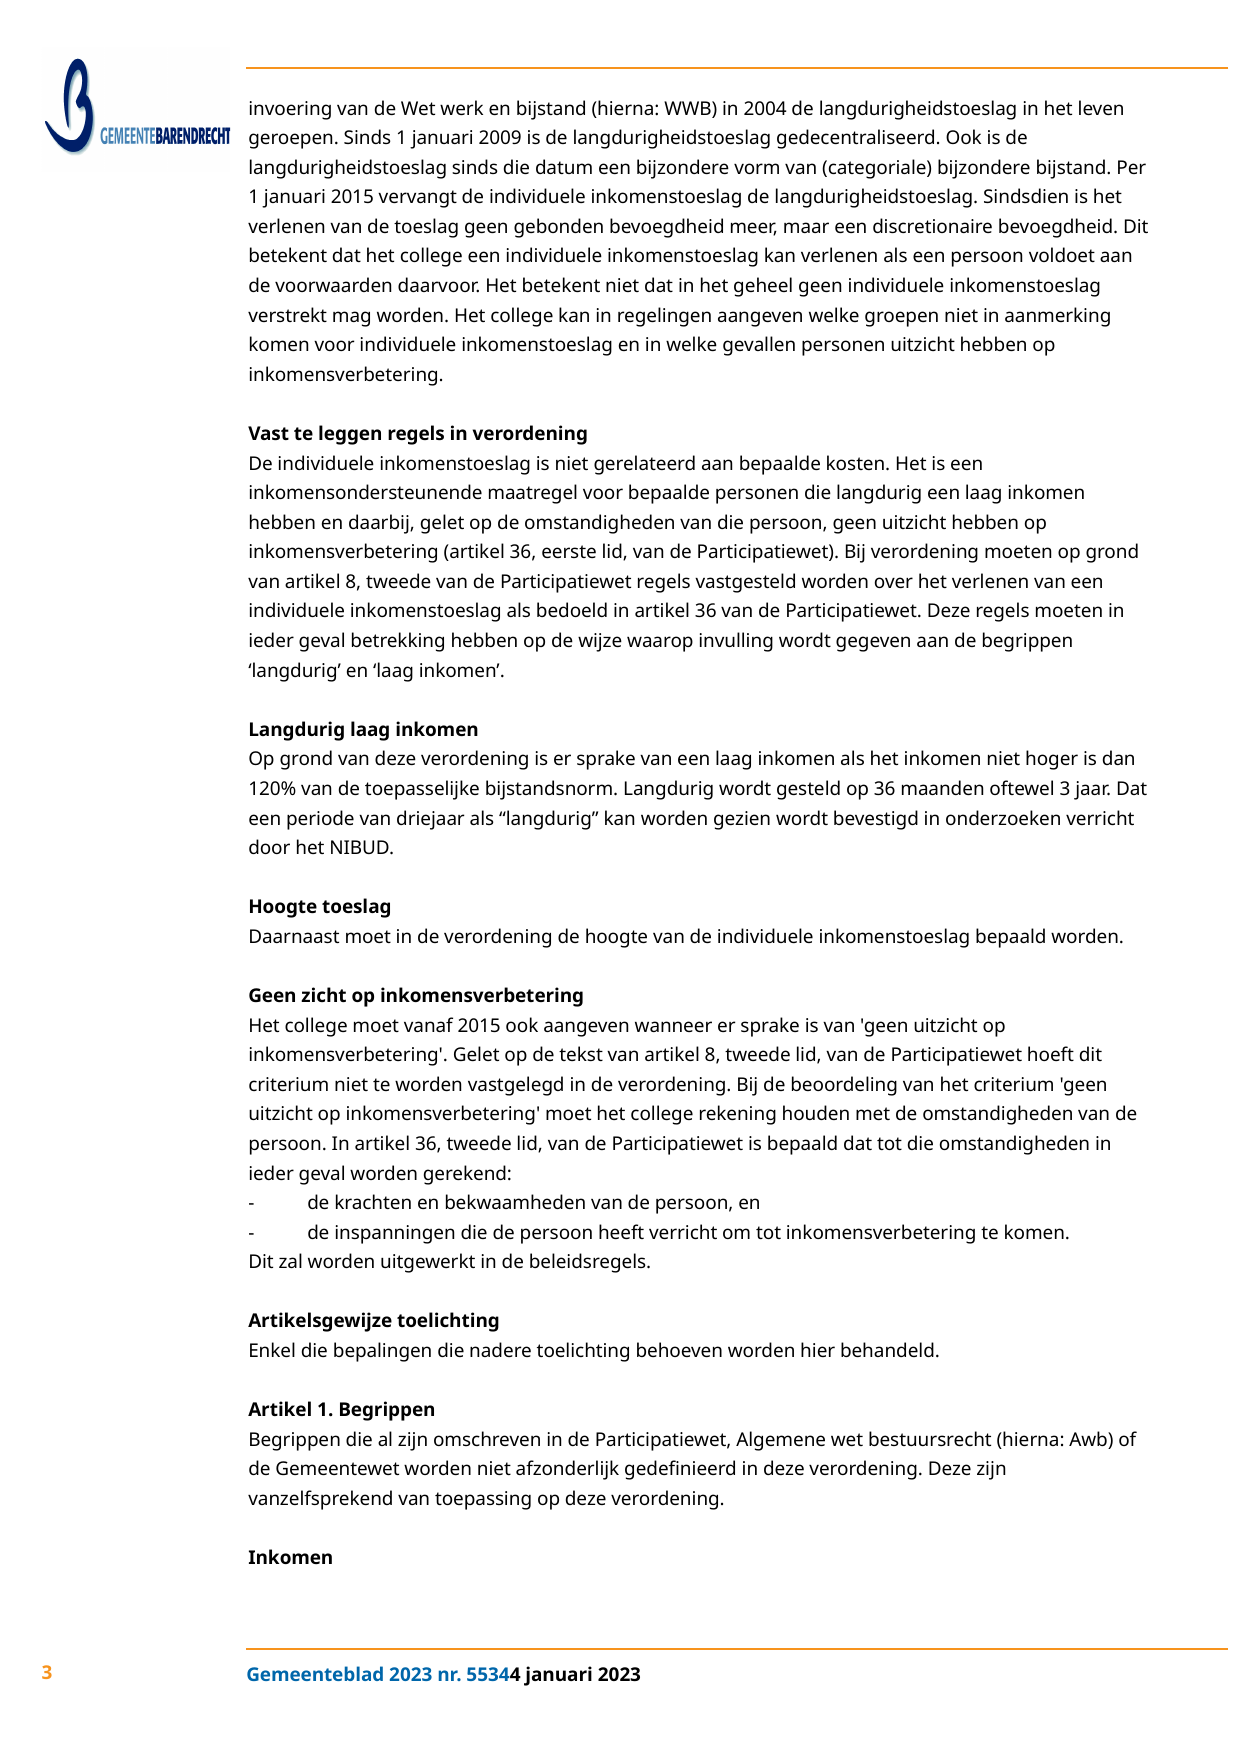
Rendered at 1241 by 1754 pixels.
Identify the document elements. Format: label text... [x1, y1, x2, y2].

text Artikelsgewijze toelichting [248, 1308, 1152, 1333]
list de krachten en bekwaamheden van de persoon, en [248, 1189, 1152, 1215]
text Daarnaast moet in de verordening de hoogte van de individuele inkomenstoeslag bepaald worden. [248, 923, 1152, 949]
text Geen zicht op inkomensverbetering [248, 982, 1152, 1008]
text Vast te leggen regels in verordening [248, 420, 1152, 446]
text Dit zal worden uitgewerkt in de beleidsregels. [248, 1248, 1152, 1274]
text invoering van de Wet werk en bijstand (hierna: WWB) in 2004 de langdurigheidstoeslag in het leven geroepen. Sinds 1 januari 2009 is de langdurigheidstoeslag gedecentraliseerd. Ook is de langdurigheidstoeslag sinds die datum een bijzondere vorm van (categoriale) bijzondere bijstand. Per 1 januari 2015 vervangt de individuele inkomenstoeslag de langdurigheidstoeslag. Sindsdien is het verlenen van de toeslag geen gebonden bevoegdheid meer, maar een discretionaire bevoegdheid. Dit betekent dat het college een individuele inkomenstoeslag kan verlenen als een persoon voldoet aan de voorwaarden daarvoor. Het betekent niet dat in het geheel geen individuele inkomenstoeslag verstrekt mag worden. Het college kan in regelingen aangeven welke groepen niet in aanmerking komen voor individuele inkomenstoeslag en in welke gevallen personen uitzicht hebben op inkomensverbetering. [248, 95, 1152, 387]
text Langdurig laag inkomen [248, 716, 1152, 742]
text Inkomen [248, 1544, 1152, 1570]
text Begrippen die al zijn omschreven in de Participatiewet, Algemene wet bestuursrecht (hierna: Awb) of de Gemeentewet worden niet afzonderlijk gedefinieerd in deze verordening. Deze zijn vanzelfsprekend van toepassing op deze verordening. [248, 1426, 1152, 1511]
picture [41, 47, 231, 172]
text Artikel 1. Begrippen [248, 1396, 1152, 1422]
text De individuele inkomenstoeslag is niet gerelateerd aan bepaalde kosten. Het is een inkomensondersteunende maatregel voor bepaalde personen die langdurig een laag inkomen hebben en daarbij, gelet op de omstandigheden van die persoon, geen uitzicht hebben op inkomensverbetering (artikel 36, eerste lid, van de Participatiewet). Bij verordening moeten op grond van artikel 8, tweede van de Participatiewet regels vastgesteld worden over het verlenen van een individuele inkomenstoeslag als bedoeld in artikel 36 van de Participatiewet. Deze regels moeten in ieder geval betrekking hebben op de wijze waarop invulling wordt gegeven aan de begrippen ‘langdurig’ en ‘laag inkomen’. [248, 450, 1152, 683]
text Enkel die bepalingen die nadere toelichting behoeven worden hier behandeld. [248, 1337, 1152, 1363]
list de inspanningen die de persoon heeft verricht om tot inkomensverbetering te komen. [248, 1219, 1152, 1245]
text Op grond van deze verordening is er sprake van een laag inkomen als het inkomen niet hoger is dan 120% van de toepasselijke bijstandsnorm. Langdurig wordt gesteld op 36 maanden oftewel 3 jaar. Dat een periode van driejaar als “langdurig” kan worden gezien wordt bevestigd in onderzoeken verricht door het NIBUD. [248, 746, 1152, 860]
text Het college moet vanaf 2015 ook aangeven wanneer er sprake is van 'geen uitzicht op inkomensverbetering'. Gelet op de tekst van artikel 8, tweede lid, van de Participatiewet hoeft dit criterium niet te worden vastgelegd in de verordening. Bij de beoordeling van het criterium 'geen uitzicht op inkomensverbetering' moet het college rekening houden met de omstandigheden van de persoon. In artikel 36, tweede lid, van de Participatiewet is bepaald dat tot die omstandigheden in ieder geval worden gerekend: [248, 1012, 1152, 1186]
text Hoogte toeslag [248, 893, 1152, 919]
